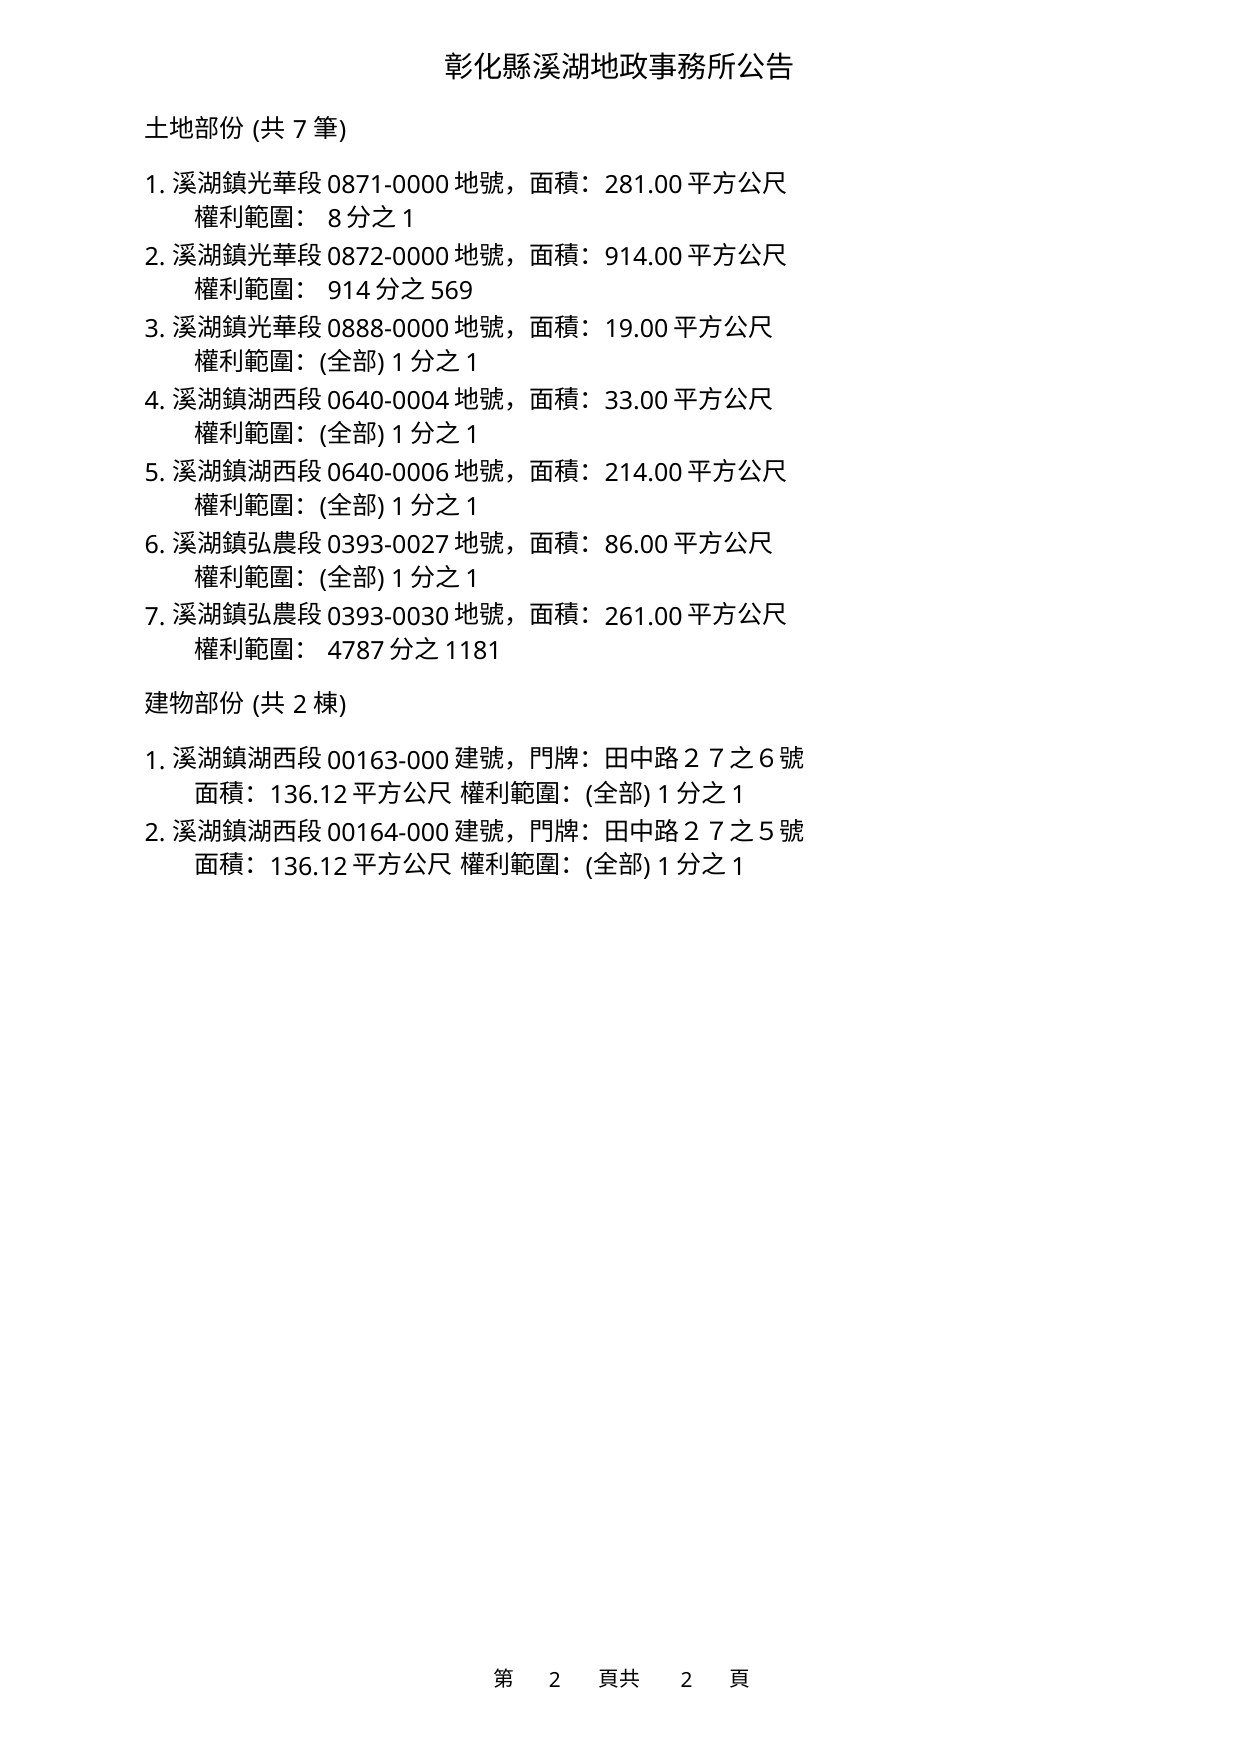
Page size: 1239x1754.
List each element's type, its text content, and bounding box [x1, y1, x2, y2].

table_cell [1177, 310, 1239, 382]
table_cell 2 [653, 1659, 719, 1699]
table_cell [1177, 814, 1239, 886]
table_cell 7. 溪湖鎮弘農段0393-0030地號，面積：261.00平方公尺 權利範圍： 4787分之1181 [62, 598, 1177, 670]
table_cell 頁 [720, 1659, 760, 1699]
table_header [585, 0, 653, 41]
table_cell 1. 溪湖鎮光華段0871-0000地號，面積：281.00平方公尺 權利範圍： 8分之1 [62, 166, 1177, 238]
table_cell 建物部份 (共 2 棟) [62, 670, 1177, 742]
table_cell [1177, 239, 1239, 310]
table_cell [1177, 598, 1239, 670]
table_cell [0, 886, 62, 1659]
table_cell 2. 溪湖鎮湖西段00164-000建號，門牌：田中路２７之５號 面積：136.12平方公尺 權利範圍：(全部) 1分之1 [62, 814, 1177, 886]
table_cell [0, 310, 62, 382]
table_cell [1177, 41, 1239, 94]
table_header [524, 0, 585, 41]
table_cell [1177, 1659, 1239, 1699]
table_cell [0, 598, 62, 670]
table_cell 6. 溪湖鎮弘農段0393-0027地號，面積：86.00平方公尺 權利範圍：(全部) 1分之1 [62, 526, 1177, 598]
table_cell 第 [483, 1659, 523, 1699]
table_cell 5. 溪湖鎮湖西段0640-0006地號，面積：214.00平方公尺 權利範圍：(全部) 1分之1 [62, 454, 1177, 526]
table_cell [62, 1659, 483, 1699]
table_cell [0, 670, 62, 742]
table_header [653, 0, 719, 41]
table_cell 4. 溪湖鎮湖西段0640-0004地號，面積：33.00平方公尺 權利範圍：(全部) 1分之1 [62, 383, 1177, 454]
table_cell [0, 166, 62, 238]
table_cell [1177, 886, 1239, 1659]
table_cell [0, 454, 62, 526]
table_cell [0, 41, 62, 94]
table_cell [760, 1659, 1177, 1699]
table_cell [720, 886, 760, 1659]
table_cell [524, 886, 585, 1659]
table_cell [0, 95, 62, 166]
table_cell [653, 886, 719, 1659]
table_cell [0, 383, 62, 454]
table_cell [0, 742, 62, 814]
table_cell [1177, 166, 1239, 238]
table_cell [0, 239, 62, 310]
table_cell [1177, 742, 1239, 814]
table_cell [1177, 670, 1239, 742]
table_header [483, 0, 523, 41]
table_cell 3. 溪湖鎮光華段0888-0000地號，面積：19.00平方公尺 權利範圍：(全部) 1分之1 [62, 310, 1177, 382]
table_cell 頁共 [585, 1659, 653, 1699]
table_cell [760, 886, 1177, 1659]
table_cell 2. 溪湖鎮光華段0872-0000地號，面積：914.00平方公尺 權利範圍： 914分之569 [62, 239, 1177, 310]
table_cell [483, 886, 523, 1659]
table_cell [0, 814, 62, 886]
table_cell 彰化縣溪湖地政事務所公告 [62, 41, 1177, 94]
table_header [1177, 0, 1239, 41]
table_cell [1177, 454, 1239, 526]
table_cell [0, 526, 62, 598]
table_cell [1177, 95, 1239, 166]
table_header [720, 0, 760, 41]
table_header [760, 0, 1177, 41]
table_cell 土地部份 (共 7 筆) [62, 95, 1177, 166]
table_cell [585, 886, 653, 1659]
table_cell [0, 1659, 62, 1699]
table_header [62, 0, 483, 41]
table_header [0, 0, 62, 41]
table_cell [1177, 383, 1239, 454]
table_cell [1177, 526, 1239, 598]
table_cell 1. 溪湖鎮湖西段00163-000建號，門牌：田中路２７之６號 面積：136.12平方公尺 權利範圍：(全部) 1分之1 [62, 742, 1177, 814]
table_cell 2 [524, 1659, 585, 1699]
table_cell [62, 886, 483, 1659]
